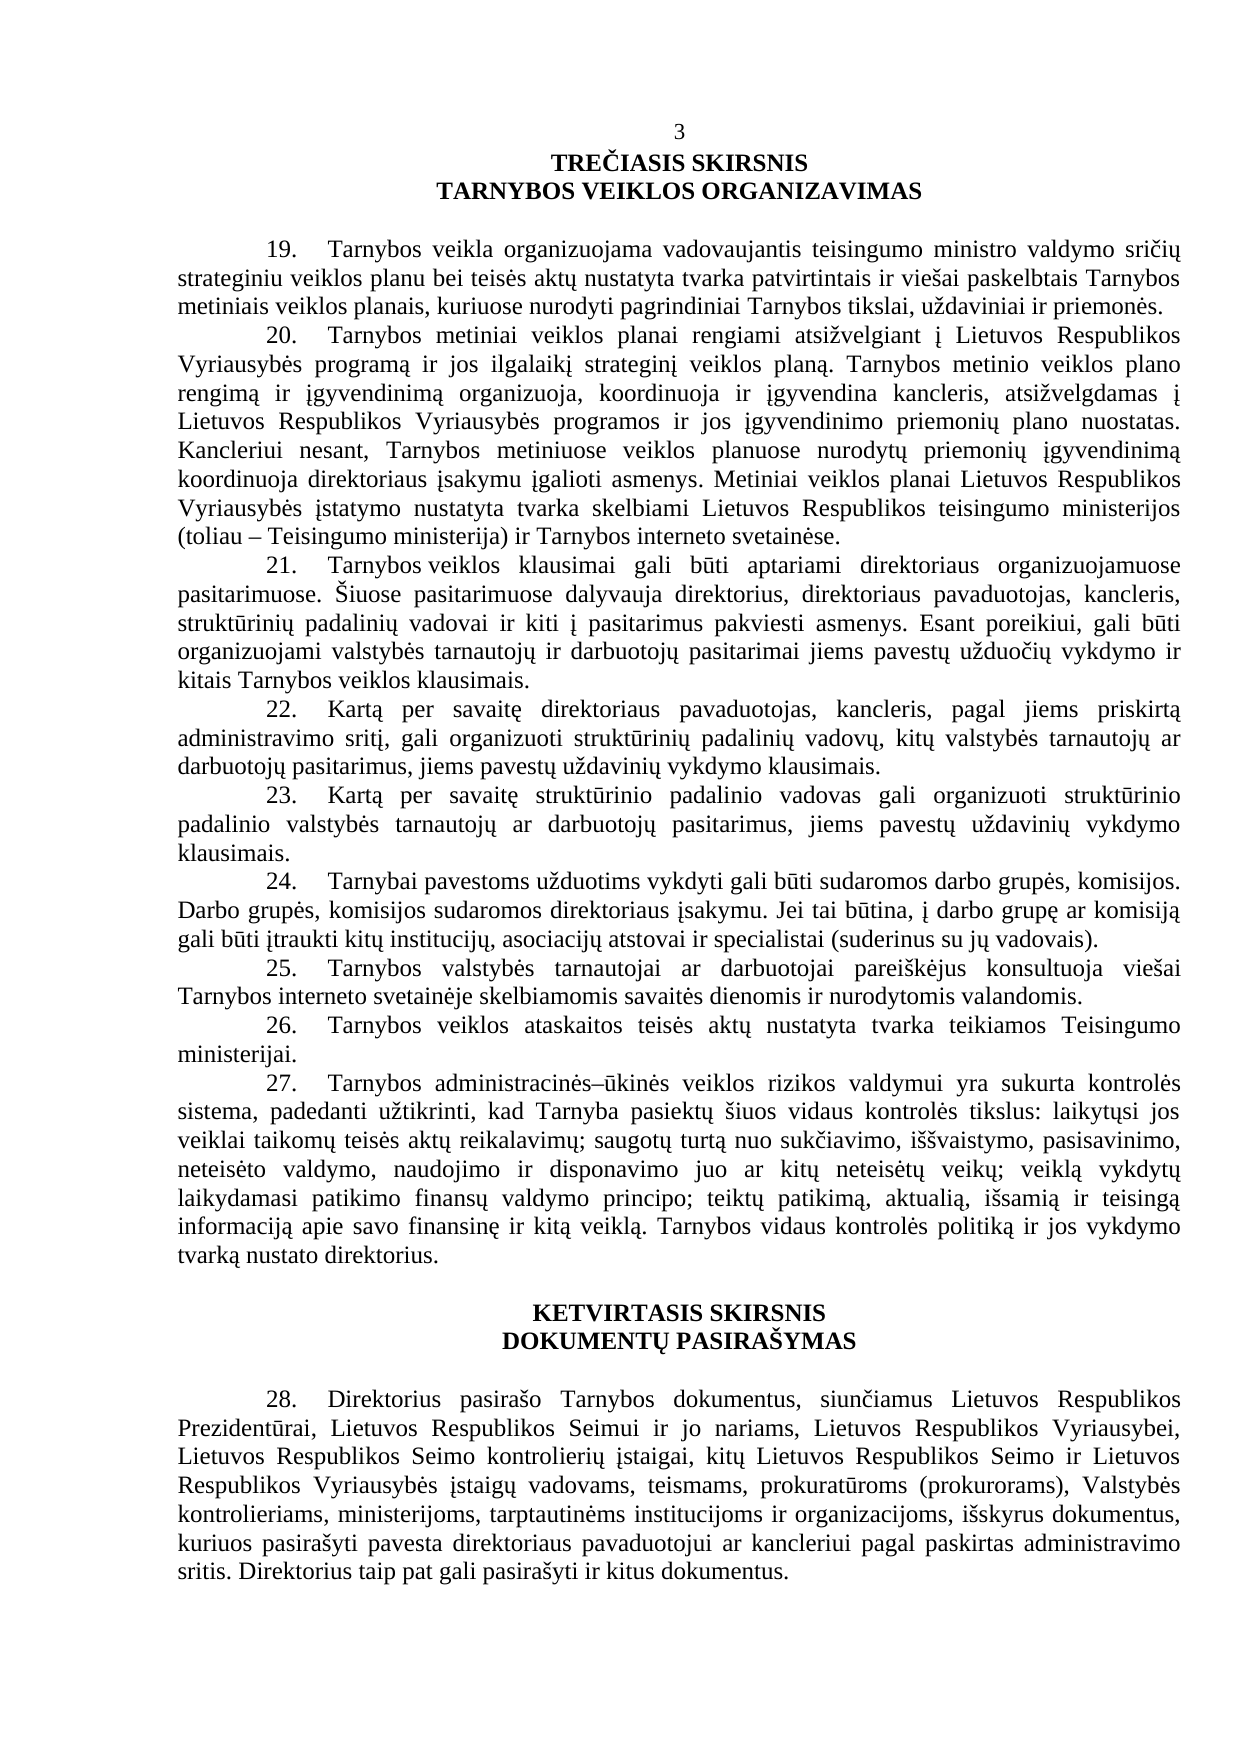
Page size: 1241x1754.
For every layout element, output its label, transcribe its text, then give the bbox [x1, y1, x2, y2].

text TARNYBOS VEIKLOS ORGANIZAVIMAS [177, 176, 1181, 205]
text 26. Tarnybos veiklos ataskaitos teisės aktų nustatyta tvarka teikiamos Teisingumo ministerijai. [177, 1010, 1181, 1068]
text 23. Kartą per savaitę struktūrinio padalinio vadovas gali organizuoti struktūrinio padalinio valstybės tarnautojų ar darbuotojų pasitarimus, jiems pavestų uždavinių vykdymo klausimais. [177, 780, 1181, 866]
text 25. Tarnybos valstybės tarnautojai ar darbuotojai pareiškėjus konsultuoja viešai Tarnybos interneto svetainėje skelbiamomis savaitės dienomis ir nurodytomis valandomis. [177, 953, 1181, 1010]
text TREČIASIS SKIRSNIS [177, 148, 1181, 176]
text KETVIRTASIS SKIRSNIS [177, 1298, 1181, 1326]
text 22. Kartą per savaitę direktoriaus pavaduotojas, kancleris, pagal jiems priskirtą administravimo sritį, gali organizuoti struktūrinių padalinių vadovų, kitų valstybės tarnautojų ar darbuotojų pasitarimus, jiems pavestų uždavinių vykdymo klausimais. [177, 694, 1181, 780]
text 19. Tarnybos veikla organizuojama vadovaujantis teisingumo ministro valdymo sričių strateginiu veiklos planu bei teisės aktų nustatyta tvarka patvirtintais ir viešai paskelbtais Tarnybos metiniais veiklos planais, kuriuose nurodyti pagrindiniai Tarnybos tikslai, uždaviniai ir priemonės. [177, 234, 1181, 320]
text 24. Tarnybai pavestoms užduotims vykdyti gali būti sudaromos darbo grupės, komisijos. Darbo grupės, komisijos sudaromos direktoriaus įsakymu. Jei tai būtina, į darbo grupę ar komisiją gali būti įtraukti kitų institucijų, asociacijų atstovai ir specialistai (suderinus su jų vadovais). [177, 866, 1181, 953]
text 28. Direktorius pasirašo Tarnybos dokumentus, siunčiamus Lietuvos Respublikos Prezidentūrai, Lietuvos Respublikos Seimui ir jo nariams, Lietuvos Respublikos Vyriausybei, Lietuvos Respublikos Seimo kontrolierių įstaigai, kitų Lietuvos Respublikos Seimo ir Lietuvos Respublikos Vyriausybės įstaigų vadovams, teismams, prokuratūroms (prokurorams), Valstybės kontrolieriams, ministerijoms, tarptautinėms institucijoms ir organizacijoms, išskyrus dokumentus, kuriuos pasirašyti pavesta direktoriaus pavaduotojui ar kancleriui pagal paskirtas administravimo sritis. Direktorius taip pat gali pasirašyti ir kitus dokumentus. [177, 1384, 1181, 1585]
text DOKUMENTŲ PASIRAŠYMAS [177, 1326, 1181, 1355]
text 27. Tarnybos administracinės–ūkinės veiklos rizikos valdymui yra sukurta kontrolės sistema, padedanti užtikrinti, kad Tarnyba pasiektų šiuos vidaus kontrolės tikslus: laikytųsi jos veiklai taikomų teisės aktų reikalavimų; saugotų turtą nuo sukčiavimo, iššvaistymo, pasisavinimo, neteisėto valdymo, naudojimo ir disponavimo juo ar kitų neteisėtų veikų; veiklą vykdytų laikydamasi patikimo finansų valdymo principo; teiktų patikimą, aktualią, išsamią ir teisingą informaciją apie savo finansinę ir kitą veiklą. Tarnybos vidaus kontrolės politiką ir jos vykdymo tvarką nustato direktorius. [177, 1068, 1181, 1269]
text 21. Tarnybos veiklos klausimai gali būti aptariami direktoriaus organizuojamuose pasitarimuose. Šiuose pasitarimuose dalyvauja direktorius, direktoriaus pavaduotojas, kancleris, struktūrinių padalinių vadovai ir kiti į pasitarimus pakviesti asmenys. Esant poreikiui, gali būti organizuojami valstybės tarnautojų ir darbuotojų pasitarimai jiems pavestų užduočių vykdymo ir kitais Tarnybos veiklos klausimais. [177, 550, 1181, 694]
text 20. Tarnybos metiniai veiklos planai rengiami atsižvelgiant į Lietuvos Respublikos Vyriausybės programą ir jos ilgalaikį strateginį veiklos planą. Tarnybos metinio veiklos plano rengimą ir įgyvendinimą organizuoja, koordinuoja ir įgyvendina kancleris, atsižvelgdamas į Lietuvos Respublikos Vyriausybės programos ir jos įgyvendinimo priemonių plano nuostatas. Kancleriui nesant, Tarnybos metiniuose veiklos planuose nurodytų priemonių įgyvendinimą koordinuoja direktoriaus įsakymu įgalioti asmenys. Metiniai veiklos planai Lietuvos Respublikos Vyriausybės įstatymo nustatyta tvarka skelbiami Lietuvos Respublikos teisingumo ministerijos (toliau – Teisingumo ministerija) ir Tarnybos interneto svetainėse. [177, 320, 1181, 550]
